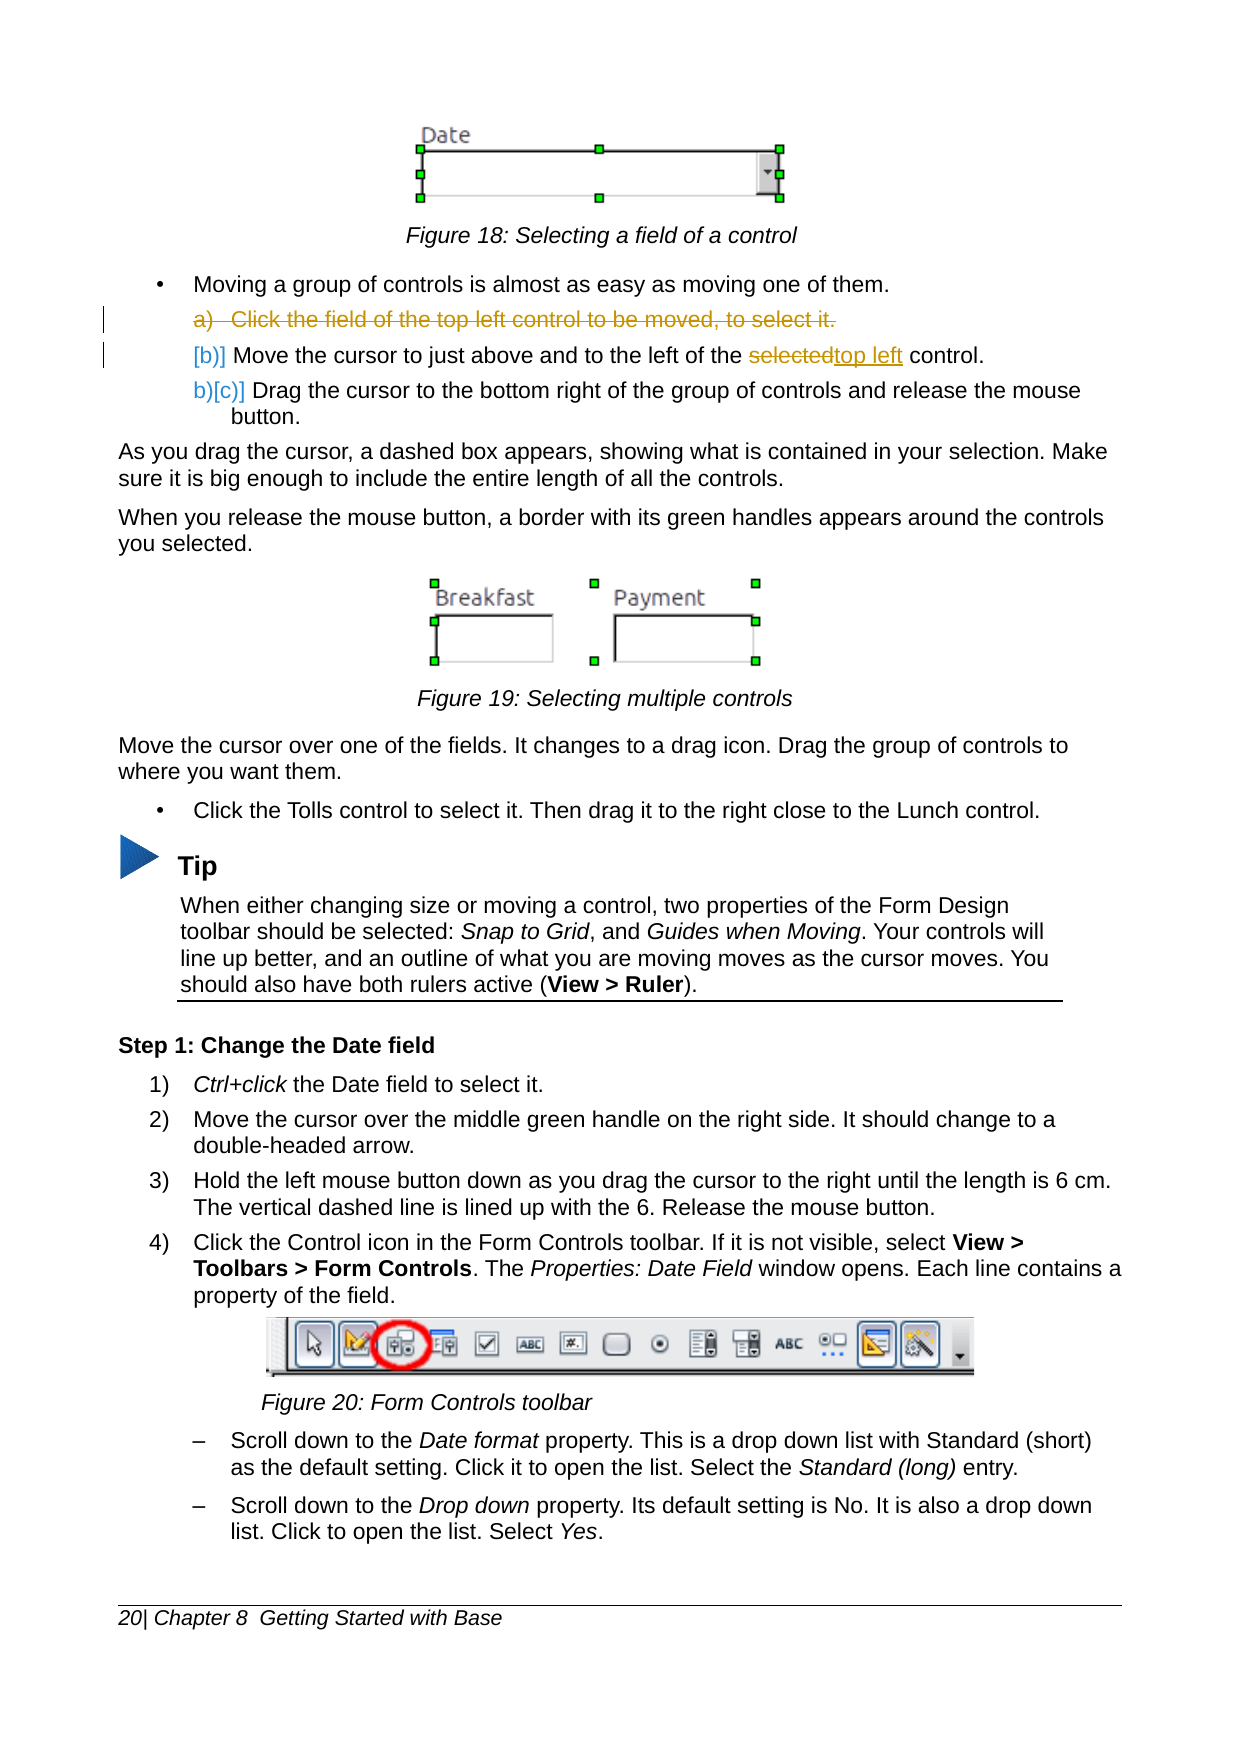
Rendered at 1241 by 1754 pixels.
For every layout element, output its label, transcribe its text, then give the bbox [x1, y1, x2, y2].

list Moving a group of controls is almost as easy as moving one of them. [156, 271, 1122, 297]
text When you release the mouse button, a border with its green handles appears around the controls you selected. [118, 503, 1122, 556]
picture [405, 118, 804, 211]
text Step 1: Change the Date field [118, 1032, 1122, 1058]
subtitle Tip [118, 832, 1122, 881]
text Figure 19: Selecting multiple controls [417, 685, 823, 712]
picture [416, 568, 781, 674]
text Figure 20: Form Controls toolbar [261, 1389, 979, 1415]
list Scroll down to the Drop down property. Its default setting is No. It is also a drop down list. Click to open the list. Select Yes. [192, 1492, 1122, 1544]
picture [266, 1317, 975, 1377]
text When either changing size or moving a control, two properties of the Form Design toolbar should be selected: Snap to Grid, and Guides when Moving. Your controls will line up better, and an outline of what you are moving moves as the cursor moves. You should also have both rulers active (View > Ruler). [177, 889, 1063, 1000]
list Scroll down to the Date format property. This is a drop down list with Standard (short) as the default setting. Click it to open the list. Select the Standard (long) entry. [192, 1427, 1122, 1480]
text Figure 18: Selecting a field of a control [406, 222, 834, 248]
list Move the cursor over the middle green handle on the right side. It should change to a double-headed arrow. [169, 1106, 1122, 1159]
list Drag the cursor to the bottom right of the group of controls and release the mouse button. [193, 377, 1122, 429]
list Click the Control icon in the Form Controls toolbar. If it is not visible, select View > Toolbars > Form Controls. The Properties: Date Field window opens. Each line contains a property of the field. [169, 1229, 1122, 1308]
list Hold the left mouse button down as you drag the cursor to the right until the length is 6 cm. The vertical dashed line is lined up with the 6. Release the mouse button. [169, 1167, 1122, 1220]
list Click the Tolls control to select it. Then drag it to the right close to the Lunch control. [156, 797, 1122, 823]
list Ctrl+click the Date field to select it. [169, 1071, 1122, 1097]
text As you drag the cursor, a dashed box appears, showing what is contained in your selection. Make sure it is big enough to include the entire length of all the controls. [118, 438, 1122, 491]
text Move the cursor over one of the fields. It changes to a drag icon. Drag the group of controls to where you want them. [118, 732, 1122, 784]
list Move the cursor to just above and to the left of the top left control. [193, 306, 1122, 333]
